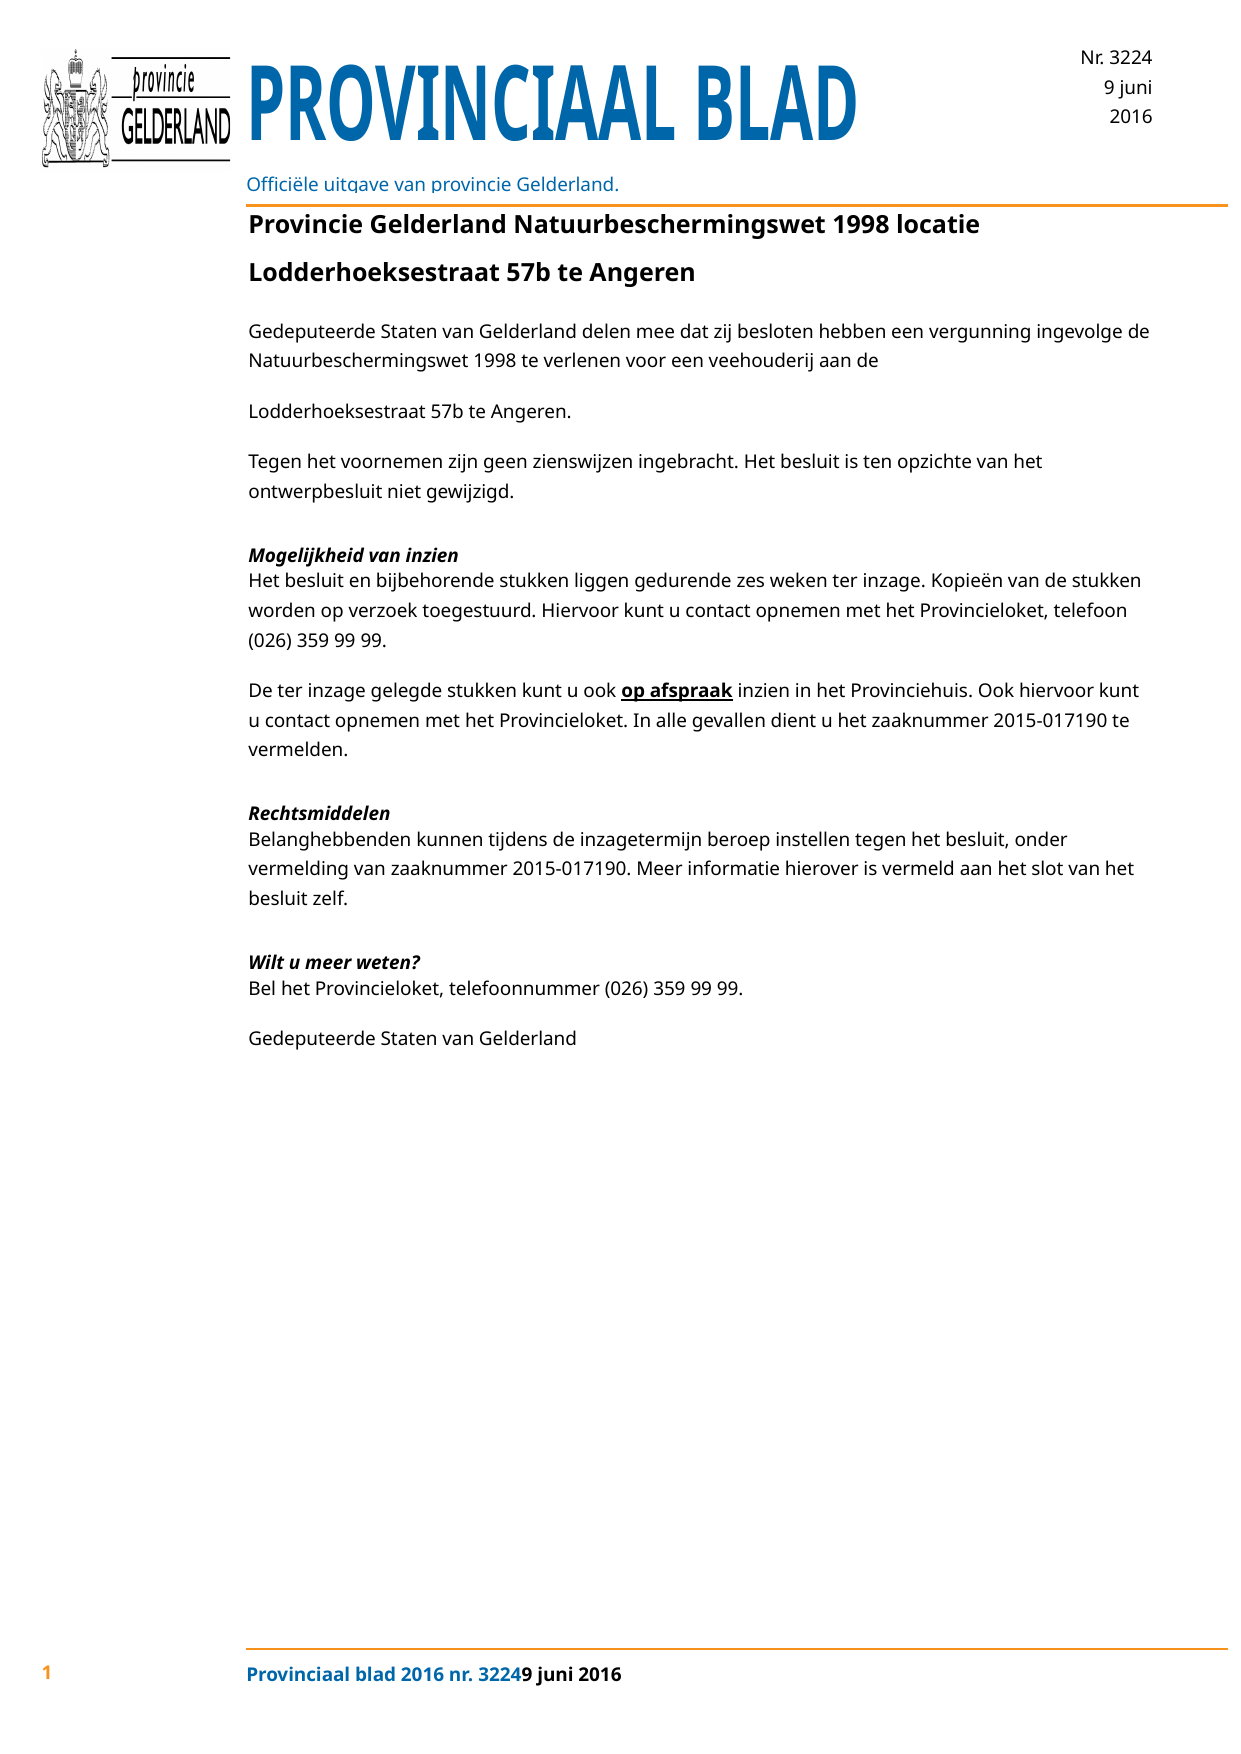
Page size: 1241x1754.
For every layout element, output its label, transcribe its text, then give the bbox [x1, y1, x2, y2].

text Mogelijkheid van inzien [248, 542, 1152, 568]
text Lodderhoeksestraat 57b te Angeren. [248, 398, 1152, 424]
text Provincie Gelderland Natuurbeschermingswet 1998 locatie Lodderhoeksestraat 57b te Angeren [248, 207, 1152, 288]
text Gedeputeerde Staten van Gelderland delen mee dat zij besloten hebben een vergunning ingevolge de Natuurbeschermingswet 1998 te verlenen voor een veehouderij aan de [248, 318, 1152, 373]
text Tegen het voornemen zijn geen zienswijzen ingebracht. Het besluit is ten opzichte van het ontwerpbesluit niet gewijzigd. [248, 448, 1152, 504]
text Het besluit en bijbehorende stukken liggen gedurende zes weken ter inzage. Kopieën van de stukken worden op verzoek toegestuurd. Hiervoor kunt u contact opnemen met het Provincieloket, telefoon (026) 359 99 99. [248, 568, 1152, 652]
text Rechtsmiddelen [248, 800, 1152, 826]
text Bel het Provincieloket, telefoonnummer (026) 359 99 99. [248, 975, 1152, 1001]
text De ter inzage gelegde stukken kunt u ook op afspraak inzien in het Provinciehuis. Ook hiervoor kunt u contact opnemen met het Provincieloket. In alle gevallen dient u het zaaknummer 2015-017190 te vermelden. [248, 677, 1152, 762]
text Gedeputeerde Staten van Gelderland [248, 1025, 1152, 1051]
picture [41, 47, 231, 172]
text Belanghebbenden kunnen tijdens de inzagetermijn beroep instellen tegen het besluit, onder vermelding van zaaknummer 2015-017190. Meer informatie hierover is vermeld aan het slot van het besluit zelf. [248, 826, 1152, 911]
text Wilt u meer weten? [248, 949, 1152, 975]
